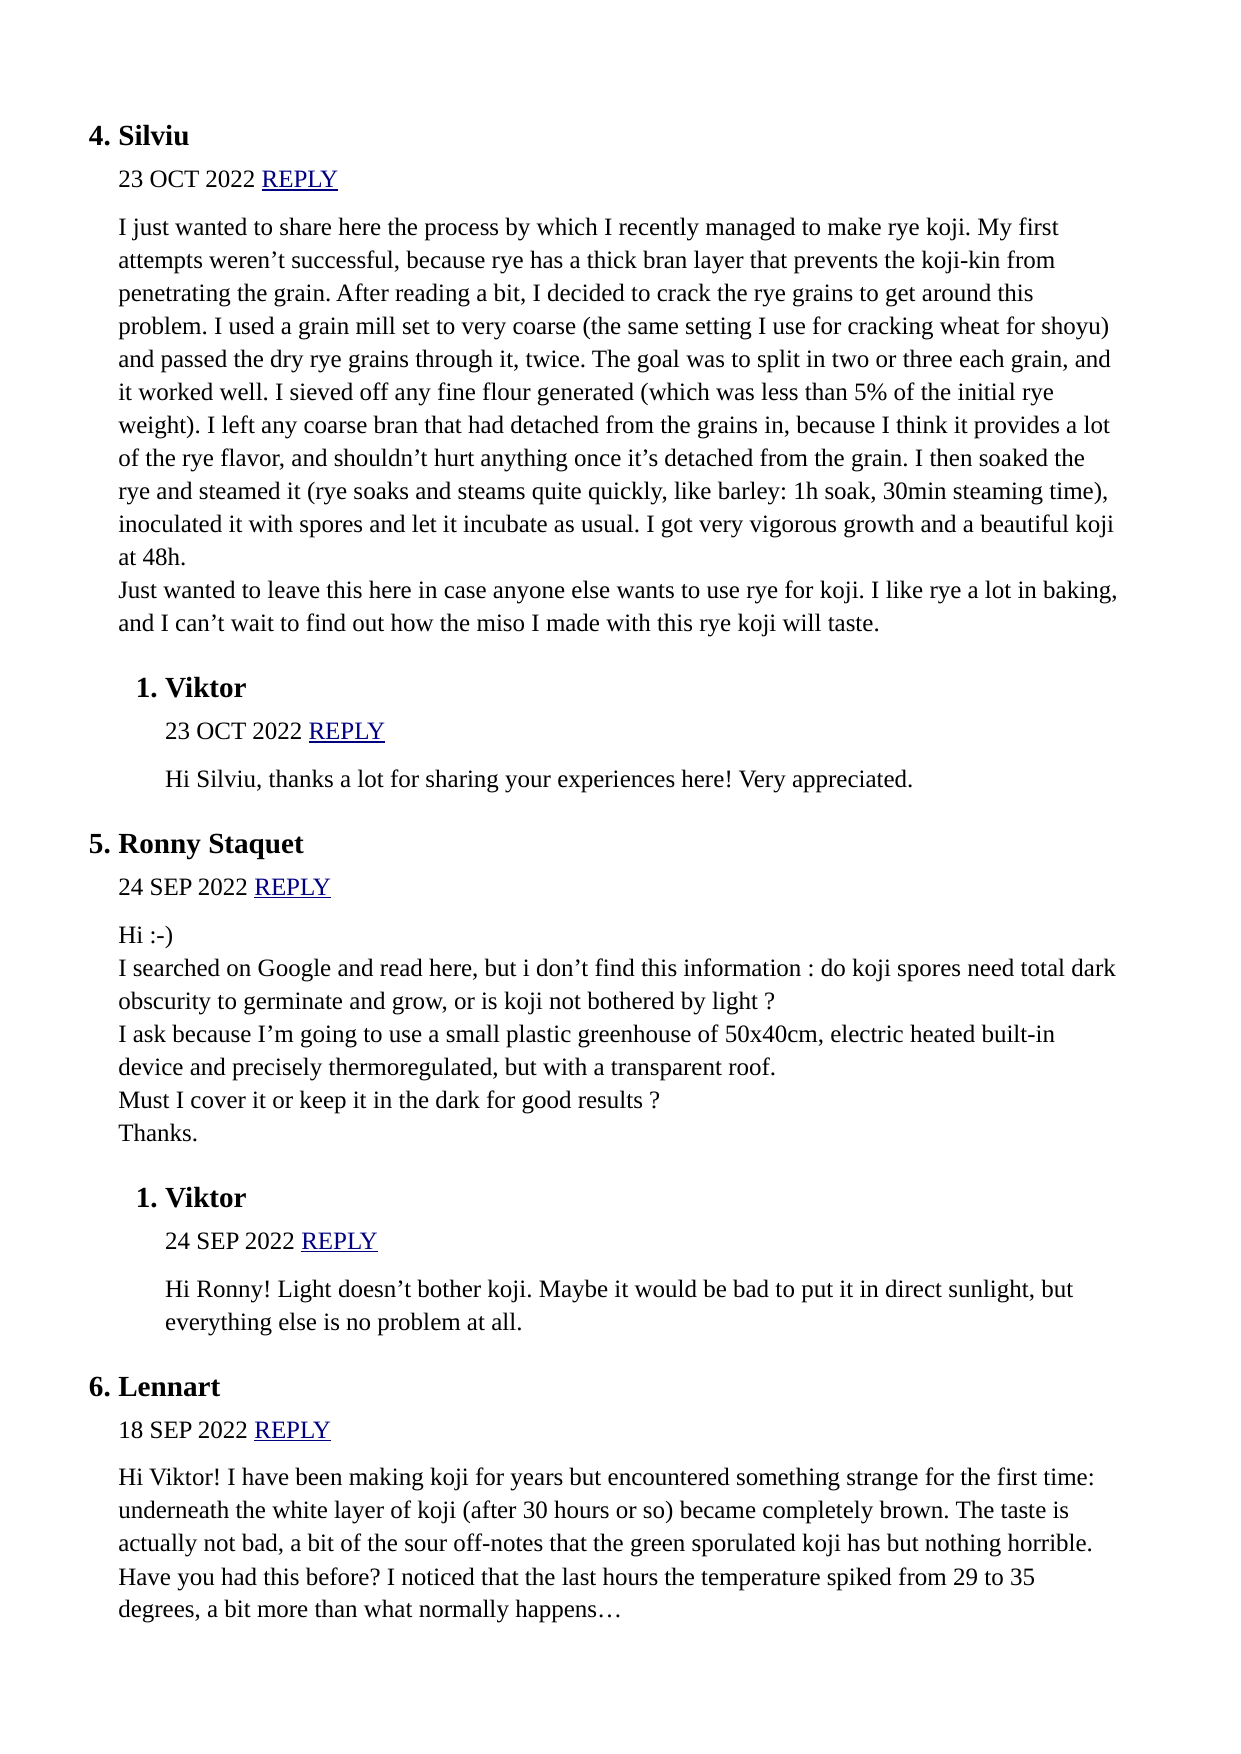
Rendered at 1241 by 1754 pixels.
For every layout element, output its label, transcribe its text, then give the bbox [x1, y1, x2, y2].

list 18 SEP 2022 REPLY [118, 1415, 1122, 1444]
subtitle Viktor [136, 1180, 1122, 1213]
subtitle Silviu [118, 118, 1122, 152]
list Hi Silviu, thanks a lot for sharing your experiences here! Very appreciated. [136, 764, 1122, 793]
list Hi Ronny! Light doesn’t bother koji. Maybe it would be bad to put it in direct sunlight, but everything else is no problem at all. [136, 1274, 1122, 1335]
list Hi :-) I searched on Google and read here, but i don’t find this information : do koji spores need total dark obscurity to germinate and grow, or is koji not bothered by light ? I ask because I’m going to use a small plastic greenhouse of 50x40cm, electric heated built-in device and precisely thermoregulated, but with a transparent roof. Must I cover it or keep it in the dark for good results ? Thanks. [118, 920, 1122, 1147]
subtitle Lennart [118, 1369, 1122, 1402]
list 24 SEP 2022 REPLY [136, 1226, 1122, 1255]
list 23 OCT 2022 REPLY [118, 164, 1122, 193]
list 24 SEP 2022 REPLY [118, 872, 1122, 901]
subtitle Ronny Staquet [118, 826, 1122, 859]
list 23 OCT 2022 REPLY [136, 716, 1122, 745]
subtitle Viktor [136, 670, 1122, 704]
list I just wanted to share here the process by which I recently managed to make rye koji. My first attempts weren’t successful, because rye has a thick bran layer that prevents the koji-kin from penetrating the grain. After reading a bit, I decided to crack the rye grains to get around this problem. I used a grain mill set to very coarse (the same setting I use for cracking wheat for shoyu) and passed the dry rye grains through it, twice. The goal was to split in two or three each grain, and it worked well. I sieved off any fine flour generated (which was less than 5% of the initial rye weight). I left any coarse bran that had detached from the grains in, because I think it provides a lot of the rye flavor, and shouldn’t hurt anything once it’s detached from the grain. I then soaked the rye and steamed it (rye soaks and steams quite quickly, like barley: 1h soak, 30min steaming time), inoculated it with spores and let it incubate as usual. I got very vigorous growth and a beautiful koji at 48h. Just wanted to leave this here in case anyone else wants to use rye for koji. I like rye a lot in baking, and I can’t wait to find out how the miso I made with this rye koji will taste. [118, 212, 1122, 637]
list Hi Viktor! I have been making koji for years but encountered something strange for the first time: underneath the white layer of koji (after 30 hours or so) became completely brown. The taste is actually not bad, a bit of the sour off-notes that the green sporulated koji has but nothing horrible. Have you had this before? I noticed that the last hours the temperature spiked from 29 to 35 degrees, a bit more than what normally happens… [118, 1462, 1122, 1623]
